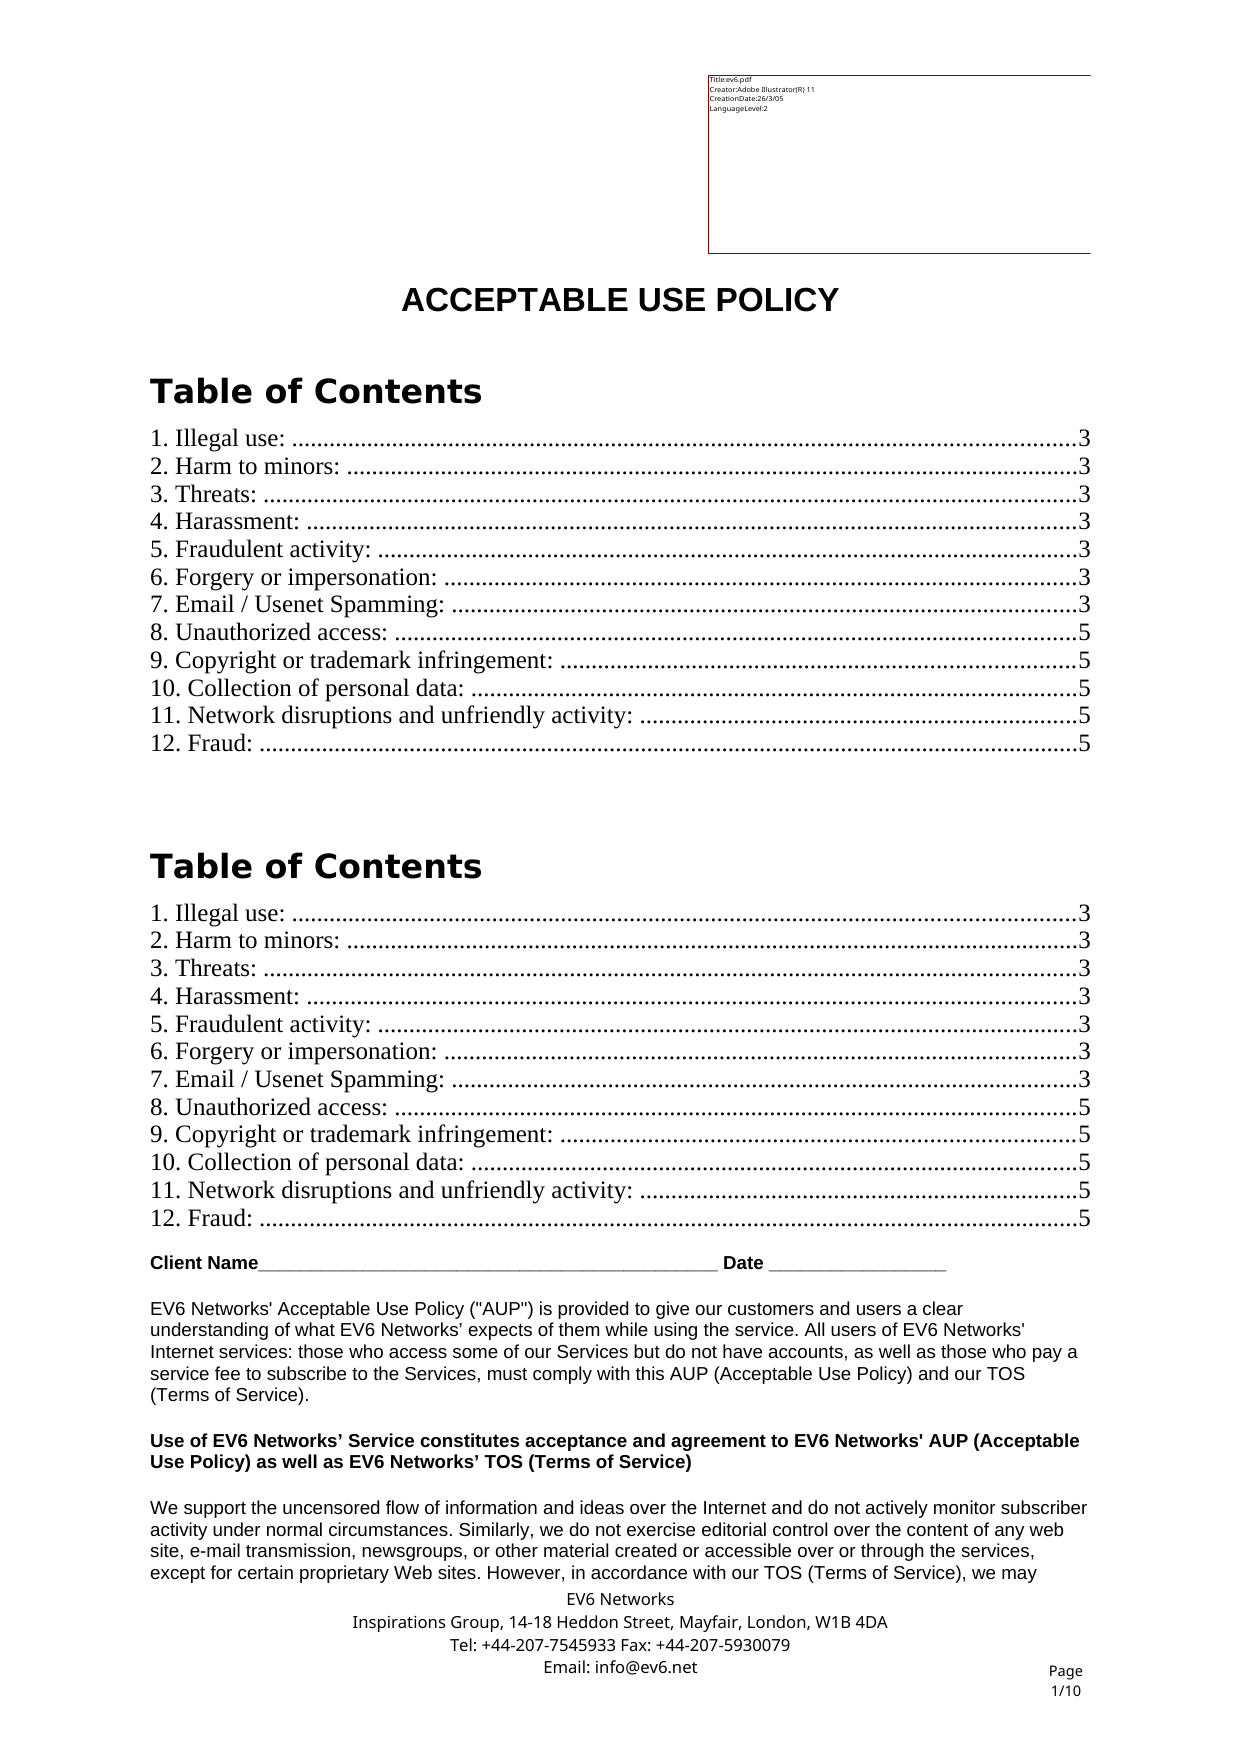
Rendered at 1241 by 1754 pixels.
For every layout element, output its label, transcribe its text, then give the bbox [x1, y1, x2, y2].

text 10. Collection of personal data: 5 [150, 674, 1091, 701]
text ACCEPTABLE USE POLICY [150, 281, 1091, 318]
text 12. Fraud: 5 [150, 729, 1091, 757]
text 5. Fraudulent activity: 3 [150, 535, 1091, 563]
text 3. Threats: 3 [150, 480, 1091, 507]
text 2. Harm to minors: 3 [150, 452, 1091, 480]
text 8. Unauthorized access: 5 [150, 1093, 1091, 1121]
text 6. Forgery or impersonation: 3 [150, 563, 1091, 591]
text 8. Unauthorized access: 5 [150, 618, 1091, 646]
subtitle Table of Contents [150, 848, 1091, 886]
text 9. Copyright or trademark infringement: 5 [150, 1121, 1091, 1148]
text 1. Illegal use: 3 [150, 899, 1091, 927]
text 7. Email / Usenet Spamming: 3 [150, 1065, 1091, 1093]
text 9. Copyright or trademark infringement: 5 [150, 646, 1091, 674]
text 1. Illegal use: 3 [150, 424, 1091, 452]
text 7. Email / Usenet Spamming: 3 [150, 591, 1091, 618]
text We support the uncensored flow of information and ideas over the Internet and do not actively monitor subscriber activity under normal circumstances. Similarly, we do not exercise editorial control over the content of any web site, e-mail transmission, newsgroups, or other material created or accessible over or through the services, except for certain proprietary Web sites. However, in accordance with our TOS (Terms of Service), we may [150, 1497, 1091, 1583]
text 11. Network disruptions and unfriendly activity: 5 [150, 701, 1091, 729]
text 12. Fraud: 5 [150, 1204, 1091, 1231]
text 4. Harassment: 3 [150, 982, 1091, 1010]
text Client Name____________________________________________ Date _________________ [150, 1252, 1091, 1273]
text 2. Harm to minors: 3 [150, 927, 1091, 954]
text 10. Collection of personal data: 5 [150, 1148, 1091, 1176]
text 4. Harassment: 3 [150, 507, 1091, 535]
text 11. Network disruptions and unfriendly activity: 5 [150, 1176, 1091, 1204]
text 6. Forgery or impersonation: 3 [150, 1037, 1091, 1065]
subtitle Table of Contents [150, 373, 1091, 412]
text 5. Fraudulent activity: 3 [150, 1010, 1091, 1037]
text 3. Threats: 3 [150, 954, 1091, 982]
text EV6 Networks' Acceptable Use Policy ("AUP") is provided to give our customers and users a clear understanding of what EV6 Networks’ expects of them while using the service. All users of EV6 Networks' Internet services: those who access some of our Services but do not have accounts, as well as those who pay a service fee to subscribe to the Services, must comply with this AUP (Acceptable Use Policy) and our TOS (Terms of Service). [150, 1297, 1082, 1406]
text Use of EV6 Networks’ Service constitutes acceptance and agreement to EV6 Networks' AUP (Acceptable Use Policy) as well as EV6 Networks’ TOS (Terms of Service) [150, 1429, 1091, 1473]
